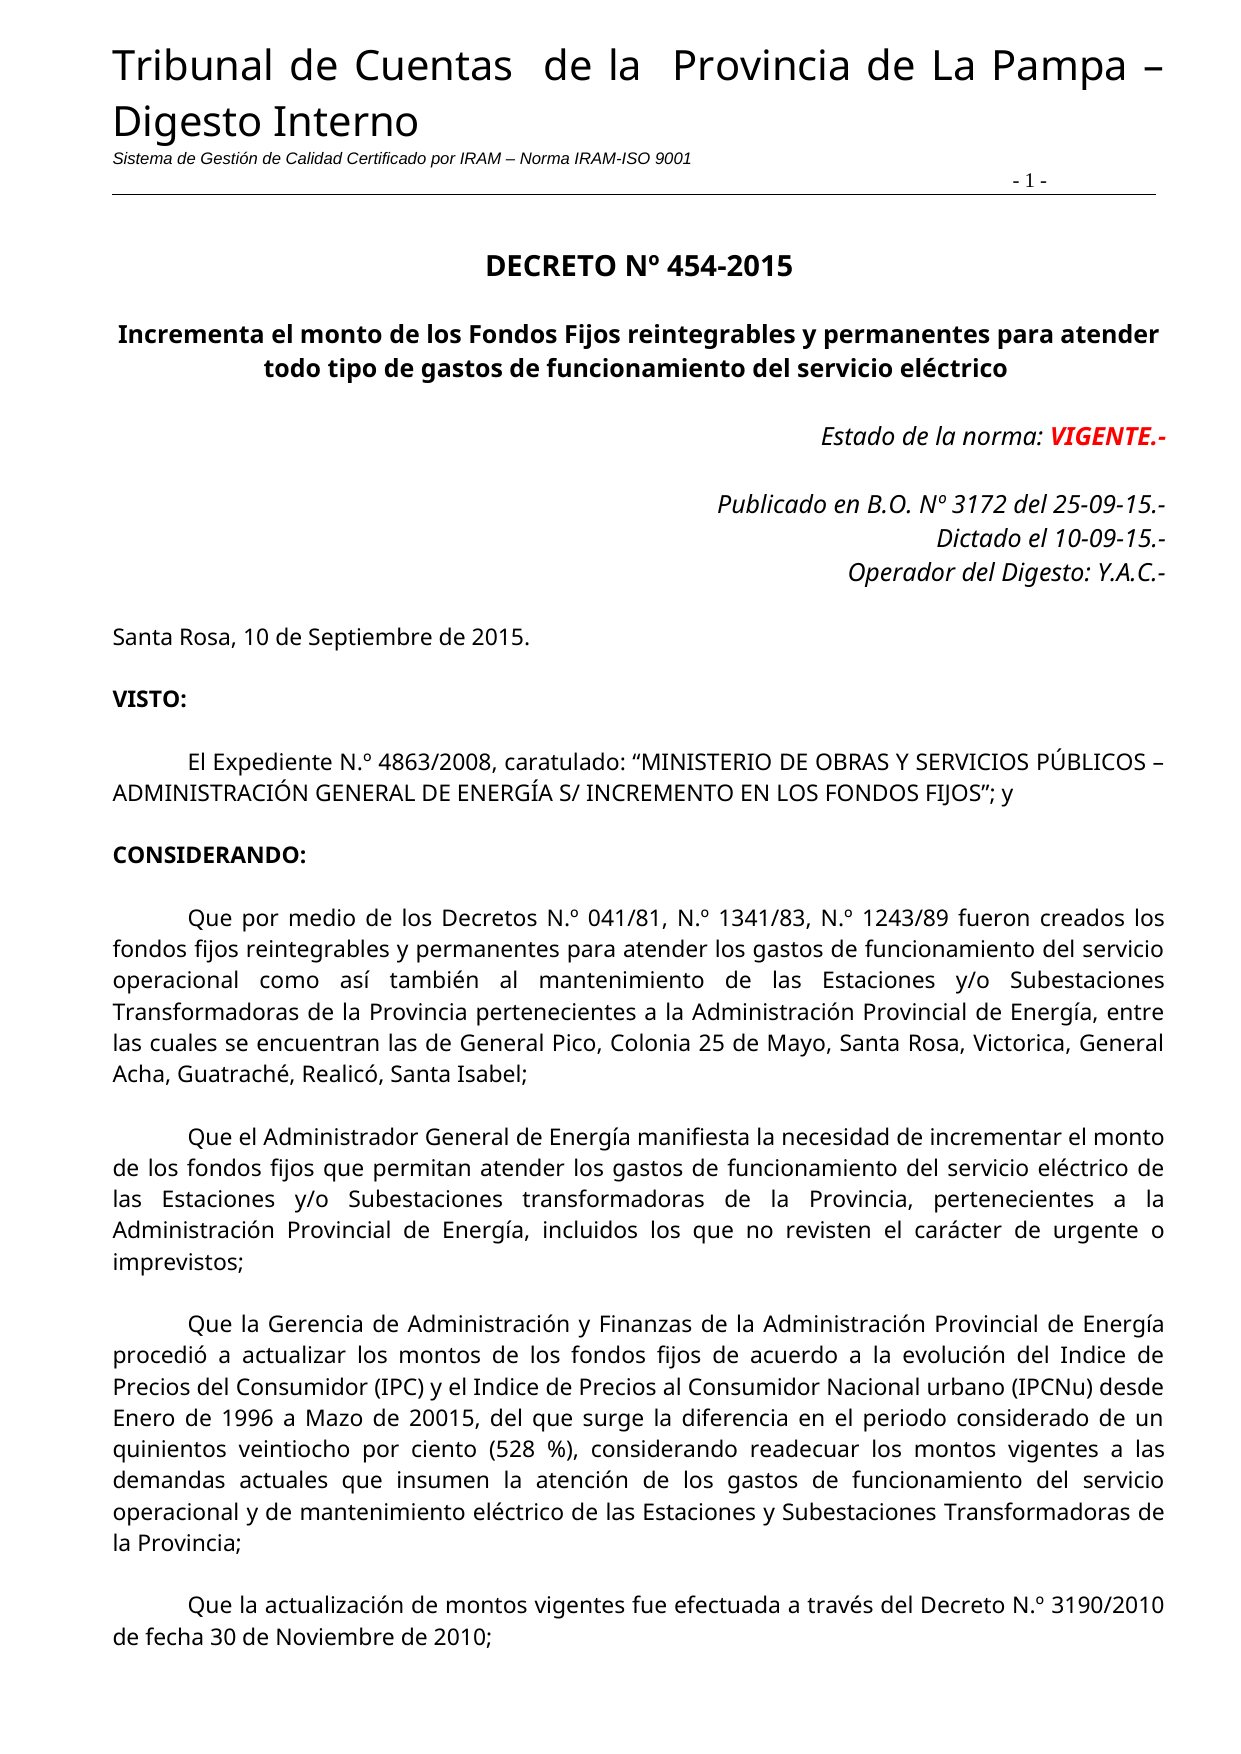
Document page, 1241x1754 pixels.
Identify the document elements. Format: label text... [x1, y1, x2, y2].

text Dictado el 10-09-15.- [112, 521, 1166, 555]
text Operador del Digesto: Y.A.C.- [112, 555, 1166, 589]
text Que la Gerencia de Administración y Finanzas de la Administración Provincial de Energía procedió a actualizar los montos de los fondos fijos de acuerdo a la evolución del Indice de Precios del Consumidor (IPC) y el Indice de Precios al Consumidor Nacional urbano (IPCNu) desde Enero de 1996 a Mazo de 20015, del que surge la diferencia en el periodo considerado de un quinientos veintiocho por ciento (528 %), considerando readecuar los montos vigentes a las demandas actuales que insumen la atención de los gastos de funcionamiento del servicio operacional y de mantenimiento eléctrico de las Estaciones y Subestaciones Transformadoras de la Provincia; [112, 1308, 1166, 1558]
text Incrementa el monto de los Fondos Fijos reintegrables y permanentes para atender todo tipo de gastos de funcionamiento del servicio eléctrico [112, 317, 1166, 385]
text Que por medio de los Decretos N.º 041/81, N.º 1341/83, N.º 1243/89 fueron creados los fondos fijos reintegrables y permanentes para atender los gastos de funcionamiento del servicio operacional como así también al mantenimiento de las Estaciones y/o Subestaciones Transformadoras de la Provincia pertenecientes a la Administración Provincial de Energía, entre las cuales se encuentran las de General Pico, Colonia 25 de Mayo, Santa Rosa, Victorica, General Acha, Guatraché, Realicó, Santa Isabel; [112, 902, 1166, 1089]
text Que el Administrador General de Energía manifiesta la necesidad de incrementar el monto de los fondos fijos que permitan atender los gastos de funcionamiento del servicio eléctrico de las Estaciones y/o Subestaciones transformadoras de la Provincia, pertenecientes a la Administración Provincial de Energía, incluidos los que no revisten el carácter de urgente o imprevistos; [112, 1120, 1166, 1277]
text Santa Rosa, 10 de Septiembre de 2015. [112, 620, 1166, 652]
text CONSIDERANDO: [112, 839, 1166, 870]
text El Expediente N.º 4863/2008, caratulado: “MINISTERIO DE OBRAS Y SERVICIOS PÚBLICOS – ADMINISTRACIÓN GENERAL DE ENERGÍA S/ INCREMENTO EN LOS FONDOS FIJOS”; y [112, 745, 1166, 808]
text Publicado en B.O. Nº 3172 del 25-09-15.- [112, 487, 1166, 521]
text Estado de la norma: VIGENTE.- [112, 419, 1166, 453]
text DECRETO Nº 454-2015 [112, 246, 1166, 285]
text VISTO: [112, 683, 1166, 714]
text Que la actualización de montos vigentes fue efectuada a través del Decreto N.º 3190/2010 de fecha 30 de Noviembre de 2010; [112, 1589, 1166, 1652]
